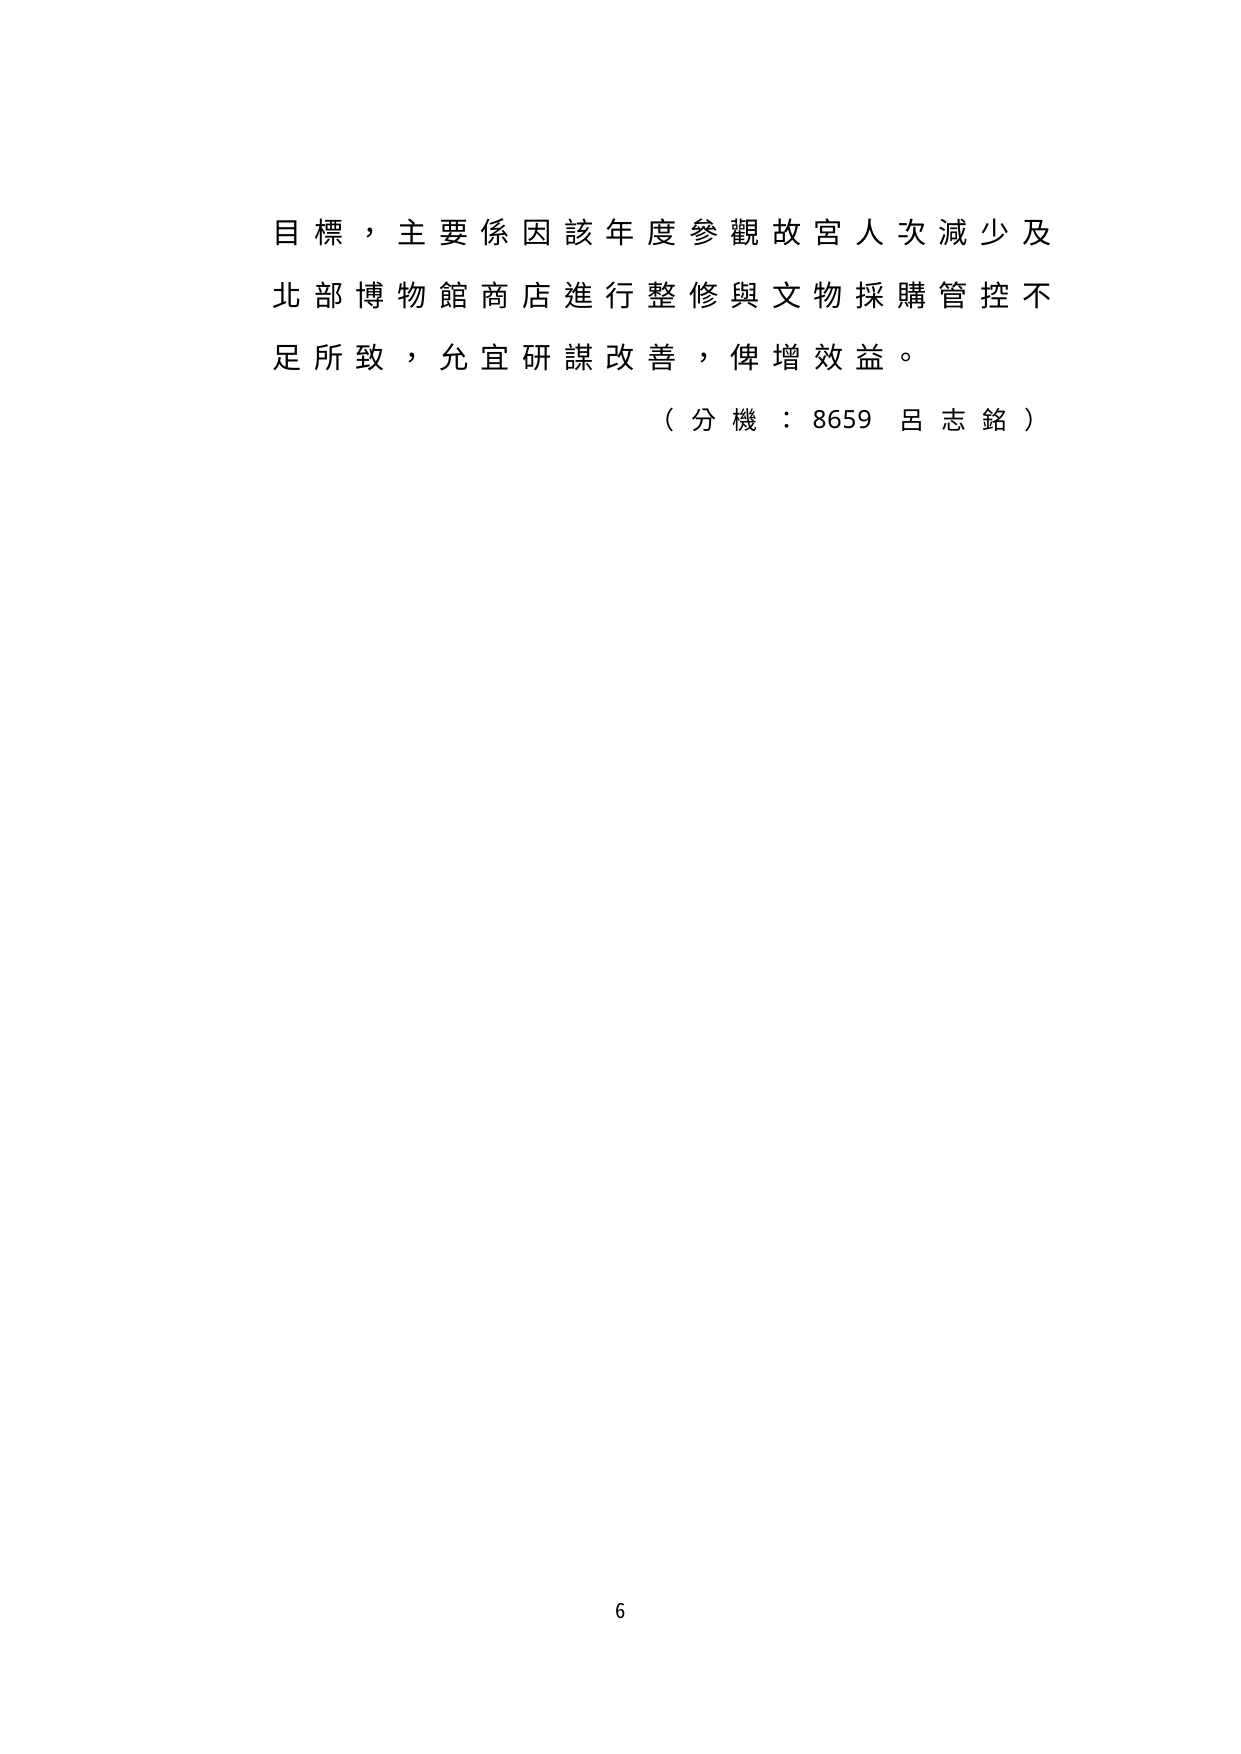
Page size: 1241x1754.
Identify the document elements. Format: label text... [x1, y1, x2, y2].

text （分機：8659 呂志銘） [242, 377, 1058, 439]
text 目標，主要係因該年度參觀故宮人次減少及北部博物館商店進行整修與文物採購管控不足所致，允宜研謀改善，俾增效益。 [242, 189, 1058, 377]
